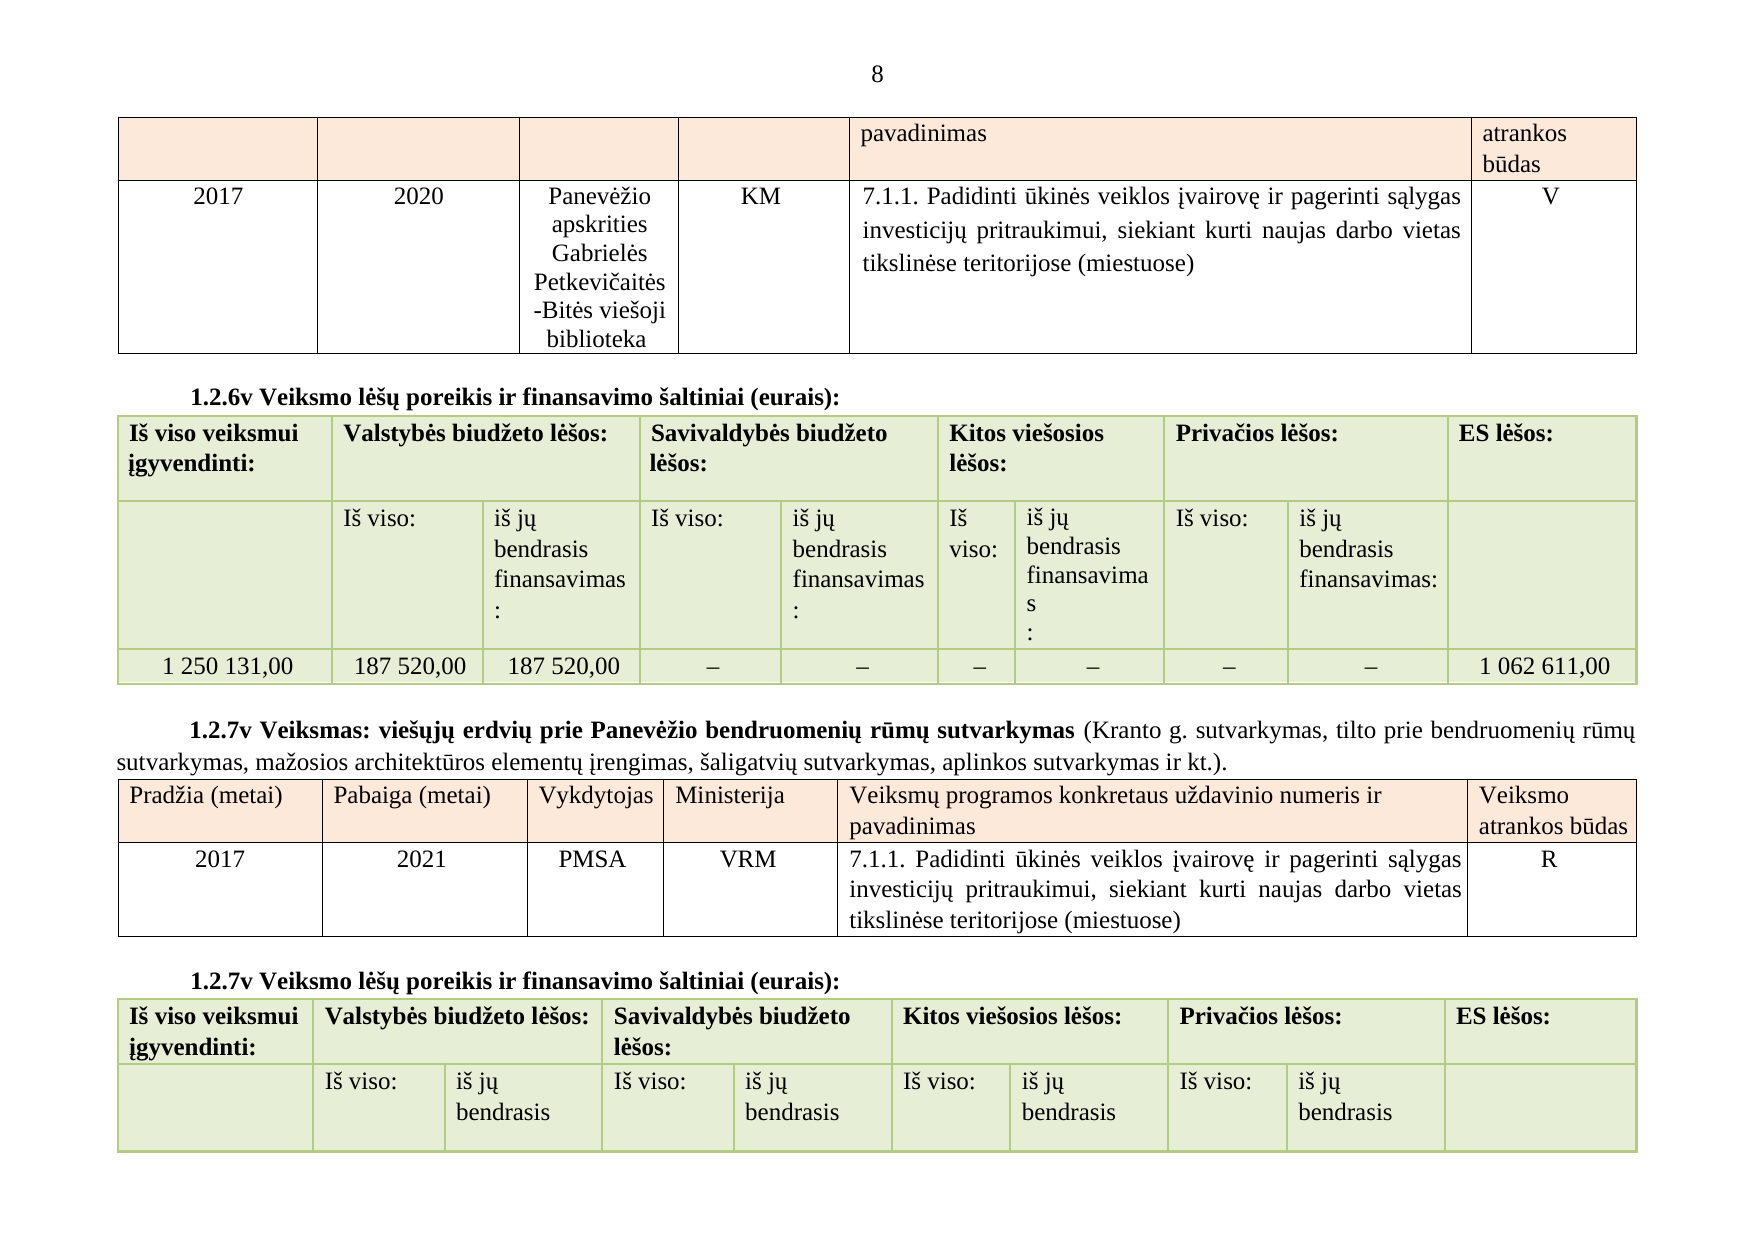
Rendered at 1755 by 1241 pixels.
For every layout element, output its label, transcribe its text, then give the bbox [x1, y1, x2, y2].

table_cell Iš viso: [314, 1065, 444, 1150]
table_cell iš jų bendrasis finansavimas: [1289, 502, 1447, 648]
text 1.2.7v Veiksmo lėšų poreikis ir finansavimo šaltiniai (eurais): [190, 966, 1636, 994]
table_cell iš jų bendrasis [446, 1065, 601, 1150]
table_header Iš viso veiksmui įgyvendinti: [119, 417, 331, 500]
table_header [119, 118, 317, 180]
table_cell Iš viso: [1165, 502, 1287, 648]
table_cell V [1472, 181, 1636, 352]
table_cell 2021 [323, 843, 527, 936]
table_cell R [1468, 843, 1636, 936]
table_cell Iš viso: [1169, 1065, 1286, 1150]
table_cell Panevėžio apskrities Gabrielės Petkevičaitės-Bitės viešoji biblioteka [520, 181, 678, 352]
table_header Valstybės biudžeto lėšos: [333, 417, 639, 500]
table_cell 2017 [119, 181, 317, 352]
table_header Vykdytojas [528, 780, 663, 842]
table_header Kitos viešosios lėšos: [939, 417, 1163, 500]
table_cell iš jų bendrasis finansavimas: [484, 502, 639, 648]
table_header Kitos viešosios lėšos: [893, 1000, 1167, 1063]
table_header Savivaldybės biudžeto lėšos: [641, 417, 937, 500]
table_cell 1 250 131,00 [119, 650, 331, 682]
table_cell iš jų bendrasis finansavimas : [1016, 502, 1163, 648]
table_cell – [1289, 650, 1447, 682]
table_cell [1449, 502, 1635, 648]
table_cell Iš viso: [333, 502, 482, 648]
table_cell 2017 [119, 843, 322, 936]
table_header Iš viso veiksmui įgyvendinti: [119, 1000, 312, 1063]
table_header Pabaiga (metai) [323, 780, 527, 842]
table_cell iš jų bendrasis [735, 1065, 891, 1150]
table_header [520, 118, 678, 180]
table_cell VRM [664, 843, 837, 936]
table_cell iš jų bendrasis finansavimas: [782, 502, 937, 648]
table_cell PMSA [528, 843, 663, 936]
table_header ES lėšos: [1449, 417, 1635, 500]
table_cell – [1165, 650, 1287, 682]
table_header Veiksmų programos konkretaus uždavinio numeris ir pavadinimas [838, 780, 1467, 842]
table_header Valstybės biudžeto lėšos: [314, 1000, 601, 1063]
table_header [679, 118, 849, 180]
text 1.2.6v Veiksmo lėšų poreikis ir finansavimo šaltiniai (eurais): [190, 382, 1636, 411]
table_header Ministerija [664, 780, 837, 842]
table_cell [119, 502, 331, 648]
table_cell – [1016, 650, 1163, 682]
table_cell 1 062 611,00 [1449, 650, 1635, 682]
table_header Savivaldybės biudžeto lėšos: [603, 1000, 891, 1063]
table_cell – [641, 650, 780, 682]
table_cell [119, 1065, 312, 1150]
table_cell 7.1.1. Padidinti ūkinės veiklos įvairovę ir pagerinti sąlygas investicijų pritraukimui, siekiant kurti naujas darbo vietas tikslinėse teritorijose (miestuose) [850, 181, 1471, 352]
table_cell – [939, 650, 1014, 682]
table_cell – [782, 650, 937, 682]
table_cell 187 520,00 [333, 650, 482, 682]
table_cell 7.1.1. Padidinti ūkinės veiklos įvairovę ir pagerinti sąlygas investicijų pritraukimui, siekiant kurti naujas darbo vietas tikslinėse teritorijose (miestuose) [838, 843, 1467, 936]
table_header atrankos būdas [1472, 118, 1636, 180]
table_cell KM [679, 181, 849, 352]
table_header pavadinimas [850, 118, 1471, 180]
table_cell [1446, 1065, 1635, 1150]
table_header Veiksmo atrankos būdas [1468, 780, 1636, 842]
table_header Privačios lėšos: [1165, 417, 1447, 500]
table_cell Iš viso: [641, 502, 780, 648]
table_cell iš jų bendrasis [1288, 1065, 1444, 1150]
table_cell 2020 [318, 181, 519, 352]
table_cell iš jų bendrasis [1011, 1065, 1167, 1150]
table_cell Iš viso: [893, 1065, 1009, 1150]
table_header Privačios lėšos: [1169, 1000, 1444, 1063]
table_header [318, 118, 519, 180]
table_cell 187 520,00 [484, 650, 639, 682]
table_cell Iš viso: [603, 1065, 733, 1150]
table_header ES lėšos: [1446, 1000, 1635, 1063]
text 1.2.7v Veiksmas: viešųjų erdvių prie Panevėžio bendruomenių rūmų sutvarkymas (Kranto g. sutvarkymas, tilto prie bendruomenių rūmų sutvarkymas, mažosios architektūros elementų įrengimas, šaligatvių sutvarkymas, aplinkos sutvarkymas ir kt.). [116, 715, 1636, 776]
table_cell Iš viso: [939, 502, 1014, 648]
table_header Pradžia (metai) [119, 780, 322, 842]
